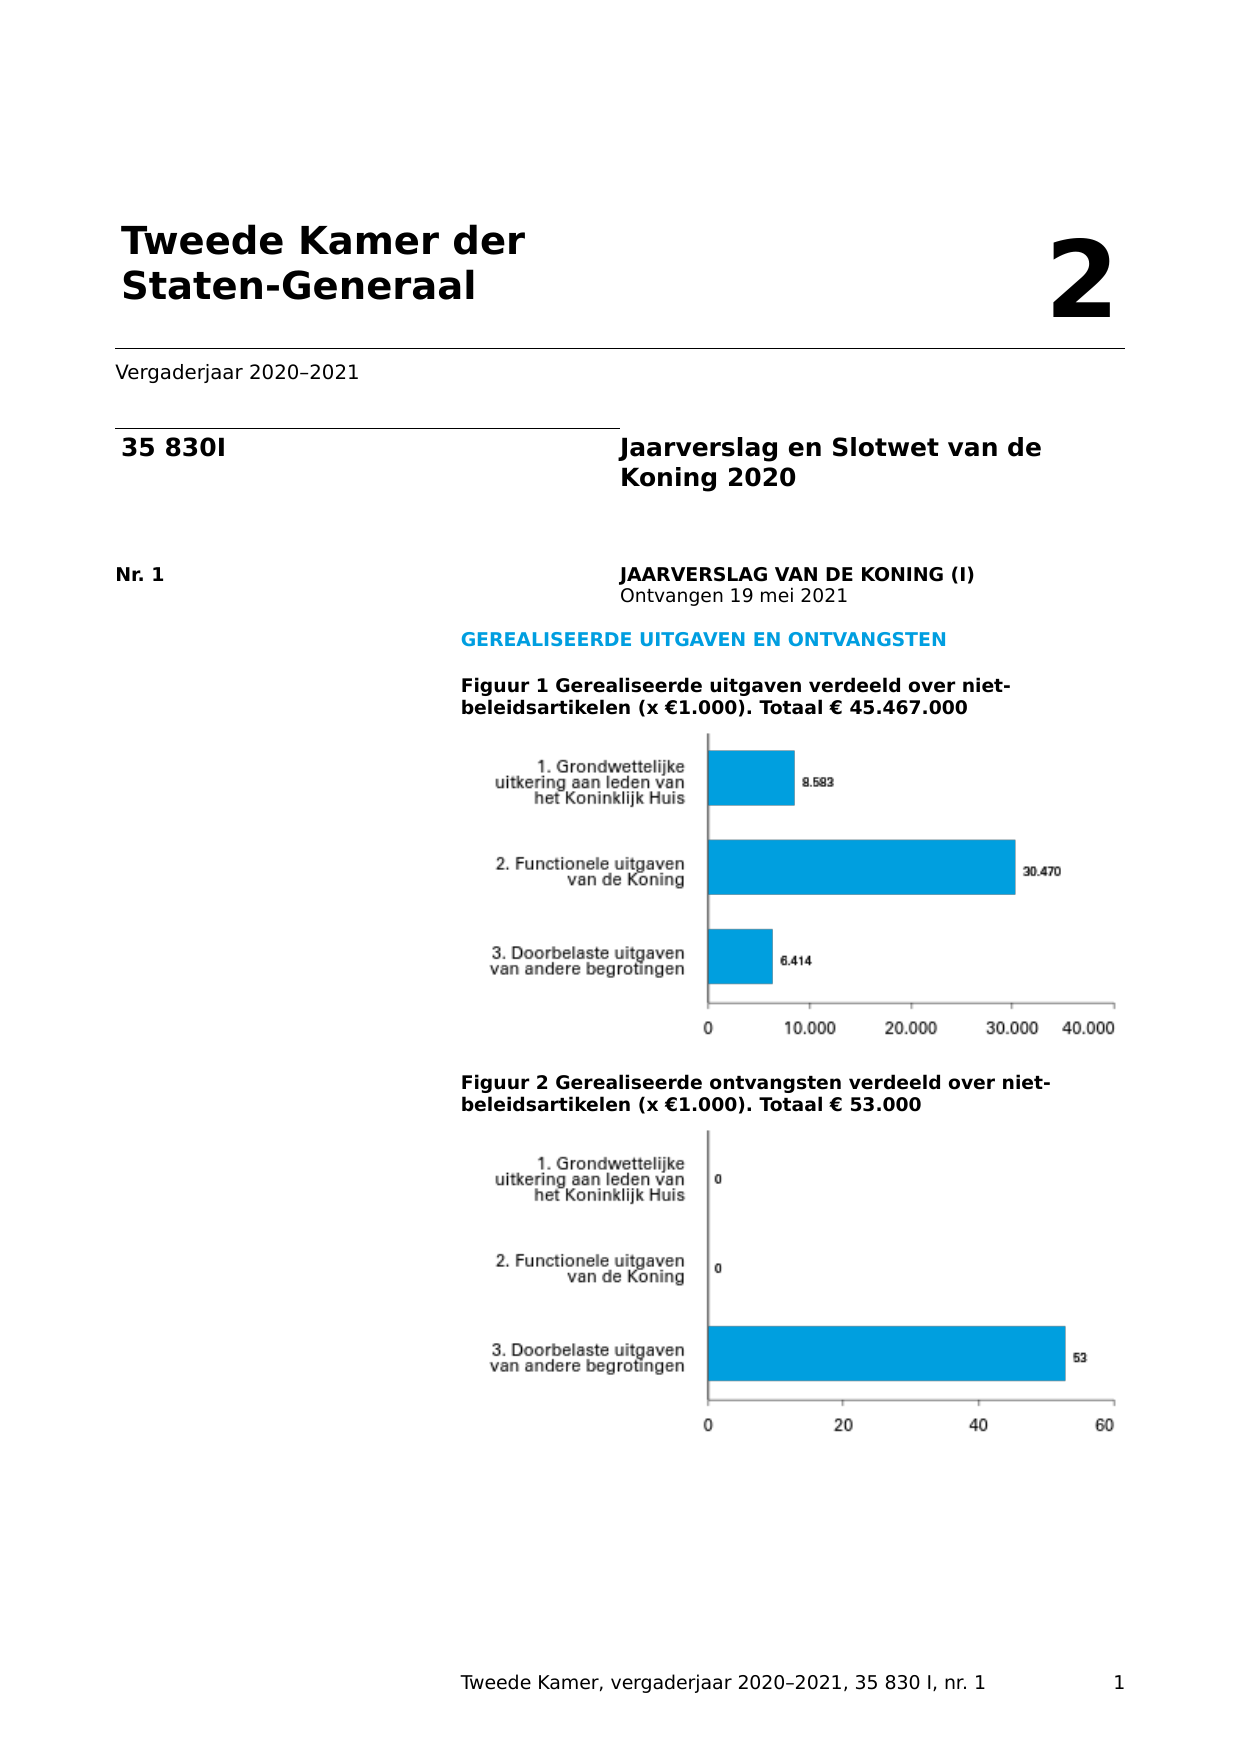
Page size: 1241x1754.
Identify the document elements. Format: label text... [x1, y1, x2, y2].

table_header 2 [620, 213, 1125, 348]
title Figuur 2 Gerealiseerde ontvangsten verdeeld over niet-beleidsartikelen (x €1.000). Totaal € 53.000 [461, 1072, 1125, 1116]
table_header Nr. 1 [115, 564, 620, 629]
title Gerealiseerde uitgaven en ontvangsten [461, 629, 1125, 651]
table_header 35 830I [115, 429, 620, 498]
title Figuur 1 Gerealiseerde uitgaven verdeeld over niet-beleidsartikelen (x €1.000). Totaal € 45.467.000 [461, 675, 1125, 719]
table_header Jaarverslag en Slotwet van de Koning 2020 [620, 428, 1125, 498]
table_cell Vergaderjaar 2020–2021 [115, 349, 1125, 384]
table_header Tweede Kamer der Staten-Generaal [115, 213, 620, 348]
table_header Jaarverslag van de koning (I) Ontvangen 19 mei 2021 [620, 564, 1125, 629]
